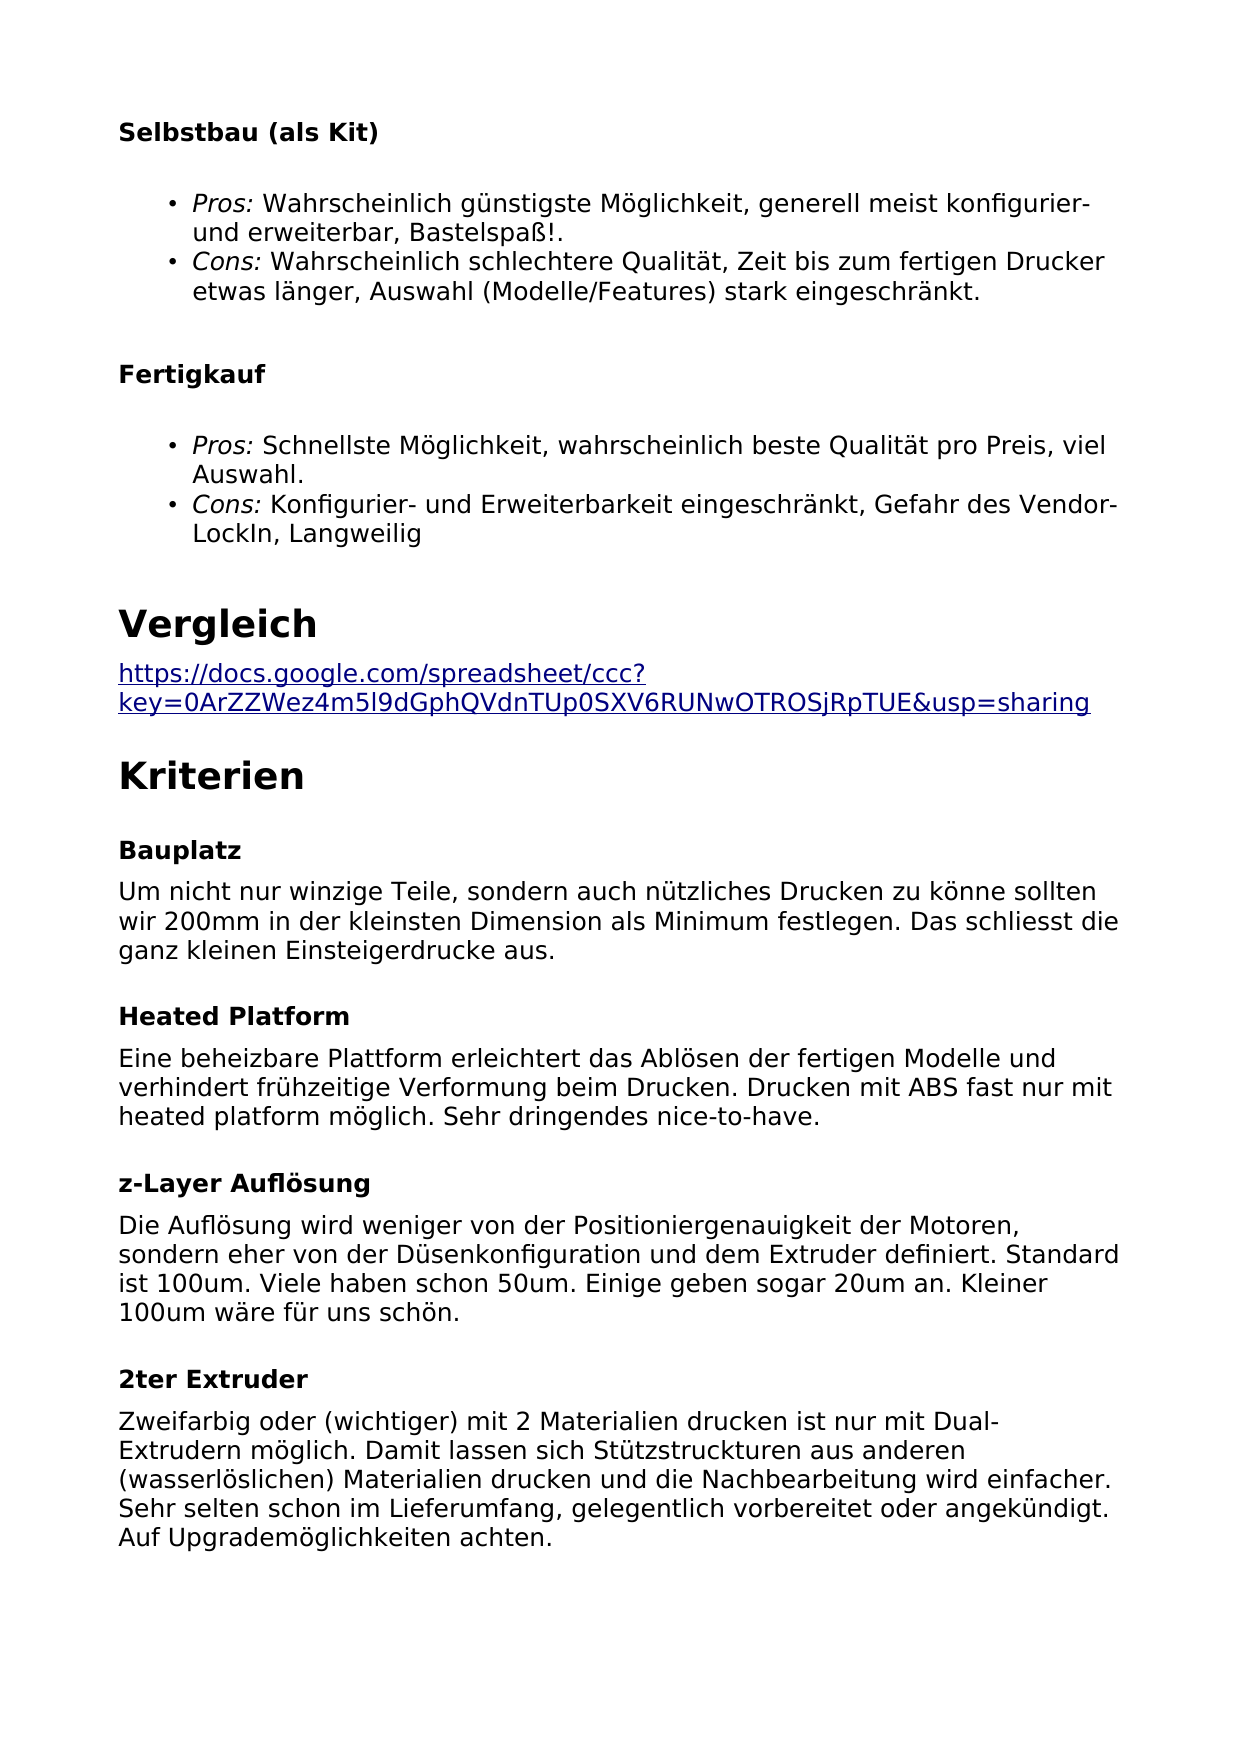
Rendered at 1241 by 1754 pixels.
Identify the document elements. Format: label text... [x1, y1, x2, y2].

text Die Auflösung wird weniger von der Positioniergenauigkeit der Motoren, sondern eher von der Düsenkonfiguration und dem Extruder definiert. Standard ist 100um. Viele haben schon 50um. Einige geben sogar 20um an. Kleiner 100um wäre für uns schön. [118, 1211, 1122, 1327]
subtitle Bauplatz [118, 836, 1122, 865]
subtitle 2ter Extruder [118, 1365, 1122, 1394]
subtitle Vergleich [118, 603, 1122, 646]
subtitle z-Layer Auflösung [118, 1169, 1122, 1198]
text Zweifarbig oder (wichtiger) mit 2 Materialien drucken ist nur mit Dual-Extrudern möglich. Damit lassen sich Stützstruckturen aus anderen (wasserlöslichen) Materialien drucken und die Nachbearbeitung wird einfacher. Sehr selten schon im Lieferumfang, gelegentlich vorbereitet oder angekündigt. Auf Upgrademöglichkeiten achten. [118, 1407, 1122, 1552]
list Cons: Wahrscheinlich schlechtere Qualität, Zeit bis zum fertigen Drucker etwas länger, Auswahl (Modelle/Features) stark eingeschränkt. [177, 248, 1122, 306]
subtitle Heated Platform [118, 1002, 1122, 1032]
list Cons: Konfigurier- und Erweiterbarkeit eingeschränkt, Gefahr des Vendor-LockIn, Langweilig [177, 490, 1122, 548]
text https://docs.google.com/spreadsheet/ccc?key=0ArZZWez4m5l9dGphQVdnTUp0SXV6RUNwOTROSjRpTUE&usp=sharing [118, 659, 1122, 717]
text Eine beheizbare Plattform erleichtert das Ablösen der fertigen Modelle und verhindert frühzeitige Verformung beim Drucken. Drucken mit ABS fast nur mit heated platform möglich. Sehr dringendes nice-to-have. [118, 1044, 1122, 1132]
subtitle Kriterien [118, 755, 1122, 798]
list Pros: Schnellste Möglichkeit, wahrscheinlich beste Qualität pro Preis, viel Auswahl. [177, 432, 1122, 490]
subtitle Selbstbau (als Kit) [118, 118, 1122, 147]
text Um nicht nur winzige Teile, sondern auch nützliches Drucken zu könne sollten wir 200mm in der kleinsten Dimension als Minimum festlegen. Das schliesst die ganz kleinen Einsteigerdrucke aus. [118, 877, 1122, 965]
subtitle Fertigkauf [118, 360, 1122, 389]
list Pros: Wahrscheinlich günstigste Möglichkeit, generell meist konfigurier- und erweiterbar, Bastelspaß!. [177, 189, 1122, 248]
